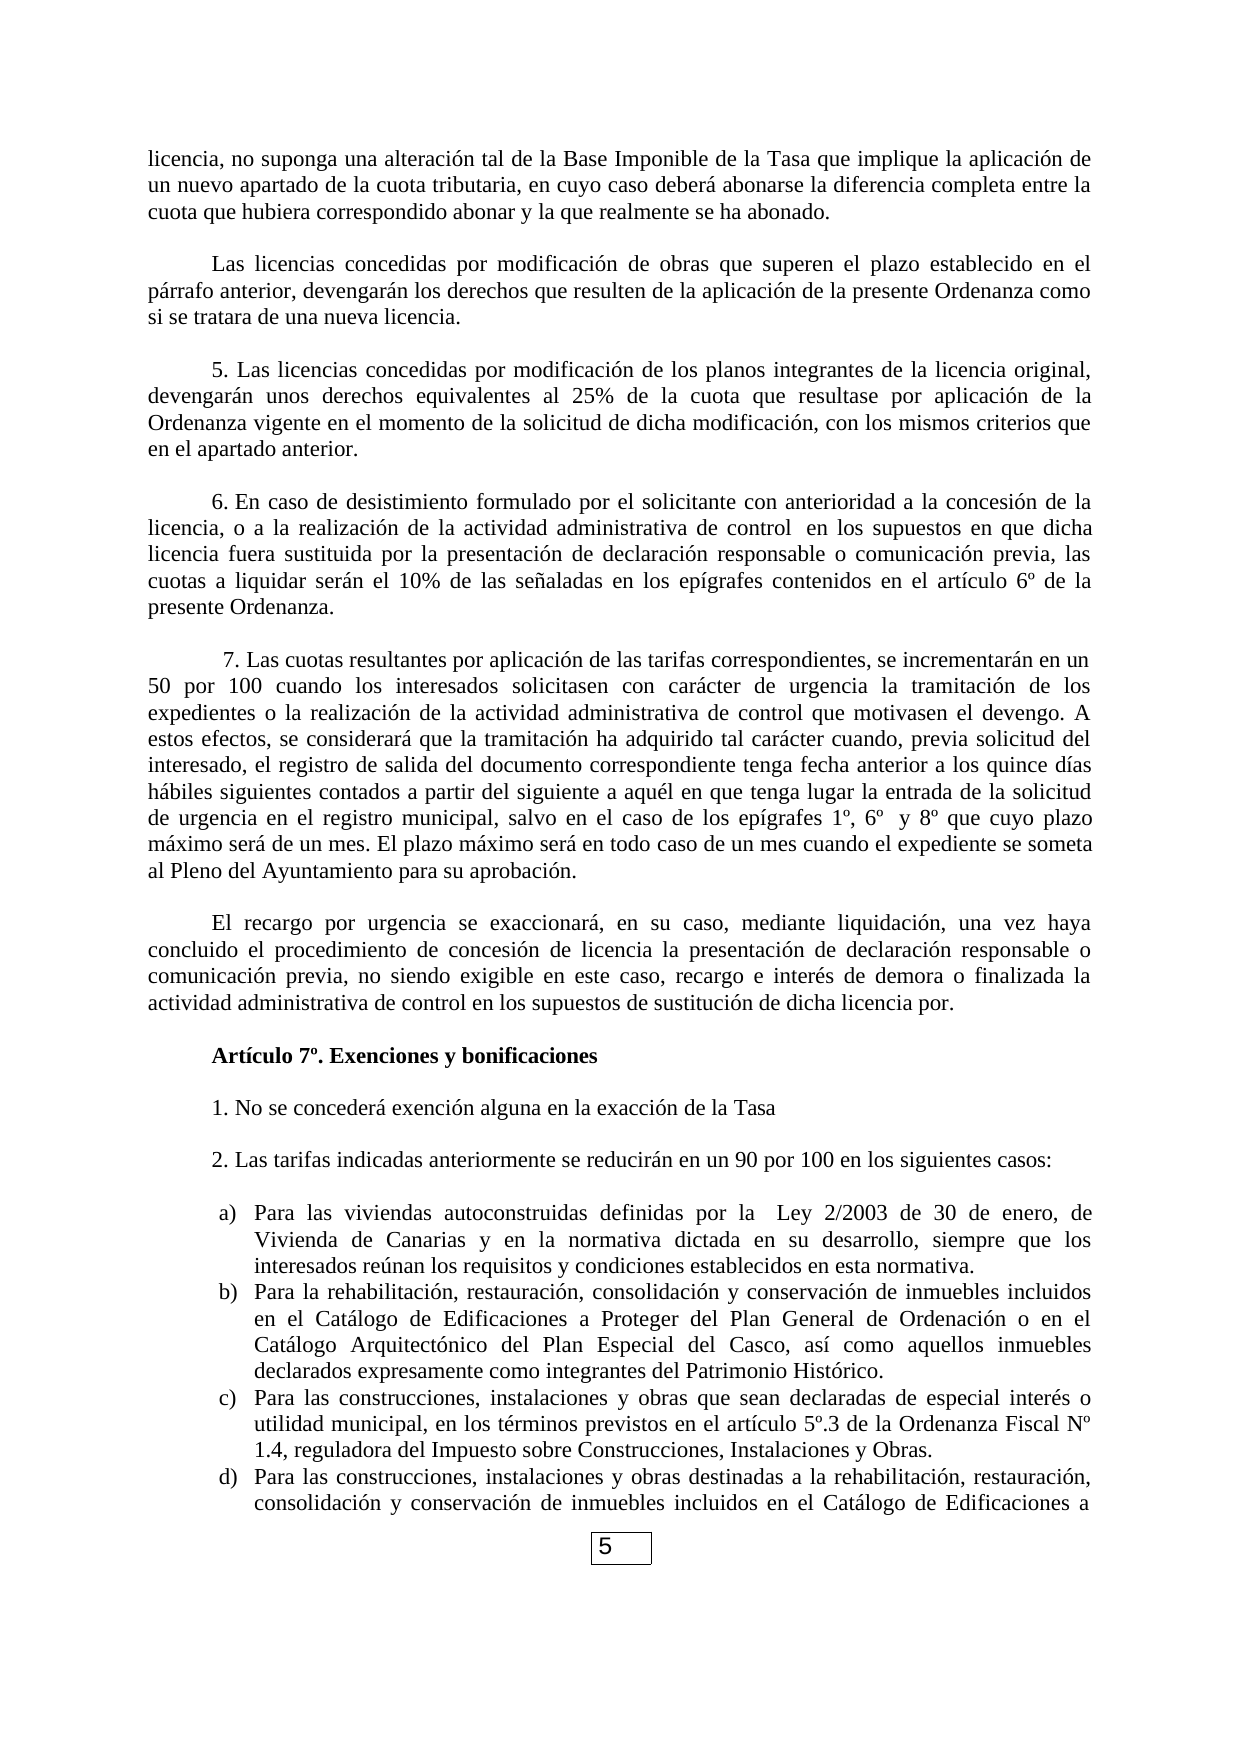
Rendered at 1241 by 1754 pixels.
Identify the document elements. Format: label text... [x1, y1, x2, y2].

list Las cuotas resultantes por aplicación de las tarifas correspondientes, se incrementarán en un [223, 646, 1105, 672]
list Para las construcciones, instalaciones y obras destinadas a la rehabilitación, restauración, consolidación y conservación de inmuebles incluidos en el Catálogo de Edificaciones a [218, 1463, 1093, 1516]
list Las tarifas indicadas anteriormente se reducirán en un 90 por 100 en los siguientes casos: [211, 1147, 1105, 1173]
text El recargo por urgencia se exaccionará, en su caso, mediante liquidación, una vez haya concluido el procedimiento de concesión de licencia la presentación de declaración responsable o comunicación previa, no siendo exigible en este caso, recargo e interés de demora o finalizada la actividad administrativa de control en los supuestos de sustitución de dicha licencia por. [148, 909, 1093, 1015]
list Para la rehabilitación, restauración, consolidación y conservación de inmuebles incluidos en el Catálogo de Edificaciones a Proteger del Plan General de Ordenación o en el Catálogo Arquitectónico del Plan Especial del Casco, así como aquellos inmuebles declarados expresamente como integrantes del Patrimonio Histórico. [218, 1278, 1093, 1384]
text licencia, no suponga una alteración tal de la Base Imponible de la Tasa que implique la aplicación de un nuevo apartado de la cuota tributaria, en cuyo caso deberá abonarse la diferencia completa entre la cuota que hubiera correspondido abonar y la que realmente se ha abonado. [148, 145, 1093, 224]
list Para las viviendas autoconstruidas definidas por la Ley 2/2003 de 30 de enero, de Vivienda de Canarias y en la normativa dictada en su desarrollo, siempre que los interesados reúnan los requisitos y condiciones establecidos en esta normativa. [218, 1199, 1093, 1278]
subtitle Artículo 7º. Exenciones y bonificaciones [211, 1042, 1105, 1068]
list No se concederá exención alguna en la exacción de la Tasa [211, 1094, 1105, 1120]
list Las licencias concedidas por modificación de los planos integrantes de la licencia original, devengarán unos derechos equivalentes al 25% de la cuota que resultase por aplicación de la Ordenanza vigente en el momento de la solicitud de dicha modificación, con los mismos criterios que en el apartado anterior. [148, 356, 1093, 461]
list En caso de desistimiento formulado por el solicitante con anterioridad a la concesión de la licencia, o a la realización de la actividad administrativa de control en los supuestos en que dicha licencia fuera sustituida por la presentación de declaración responsable o comunicación previa, las cuotas a liquidar serán el 10% de las señaladas en los epígrafes contenidos en el artículo 6º de la presente Ordenanza. [148, 488, 1093, 619]
text Las licencias concedidas por modificación de obras que superen el plazo establecido en el párrafo anterior, devengarán los derechos que resulten de la aplicación de la presente Ordenanza como si se tratara de una nueva licencia. [148, 250, 1093, 329]
list Para las construcciones, instalaciones y obras que sean declaradas de especial interés o utilidad municipal, en los términos previstos en el artículo 5º.3 de la Ordenanza Fiscal Nº 1.4, reguladora del Impuesto sobre Construcciones, Instalaciones y Obras. [218, 1384, 1093, 1463]
text 50 por 100 cuando los interesados solicitasen con carácter de urgencia la tramitación de los expedientes o la realización de la actividad administrativa de control que motivasen el devengo. A estos efectos, se considerará que la tramitación ha adquirido tal carácter cuando, previa solicitud del interesado, el registro de salida del documento correspondiente tenga fecha anterior a los quince días hábiles siguientes contados a partir del siguiente a aquél en que tenga lugar la entrada de la solicitud de urgencia en el registro municipal, salvo en el caso de los epígrafes 1º, 6º y 8º que cuyo plazo máximo será de un mes. El plazo máximo será en todo caso de un mes cuando el expediente se someta al Pleno del Ayuntamiento para su aprobación. [148, 672, 1093, 883]
